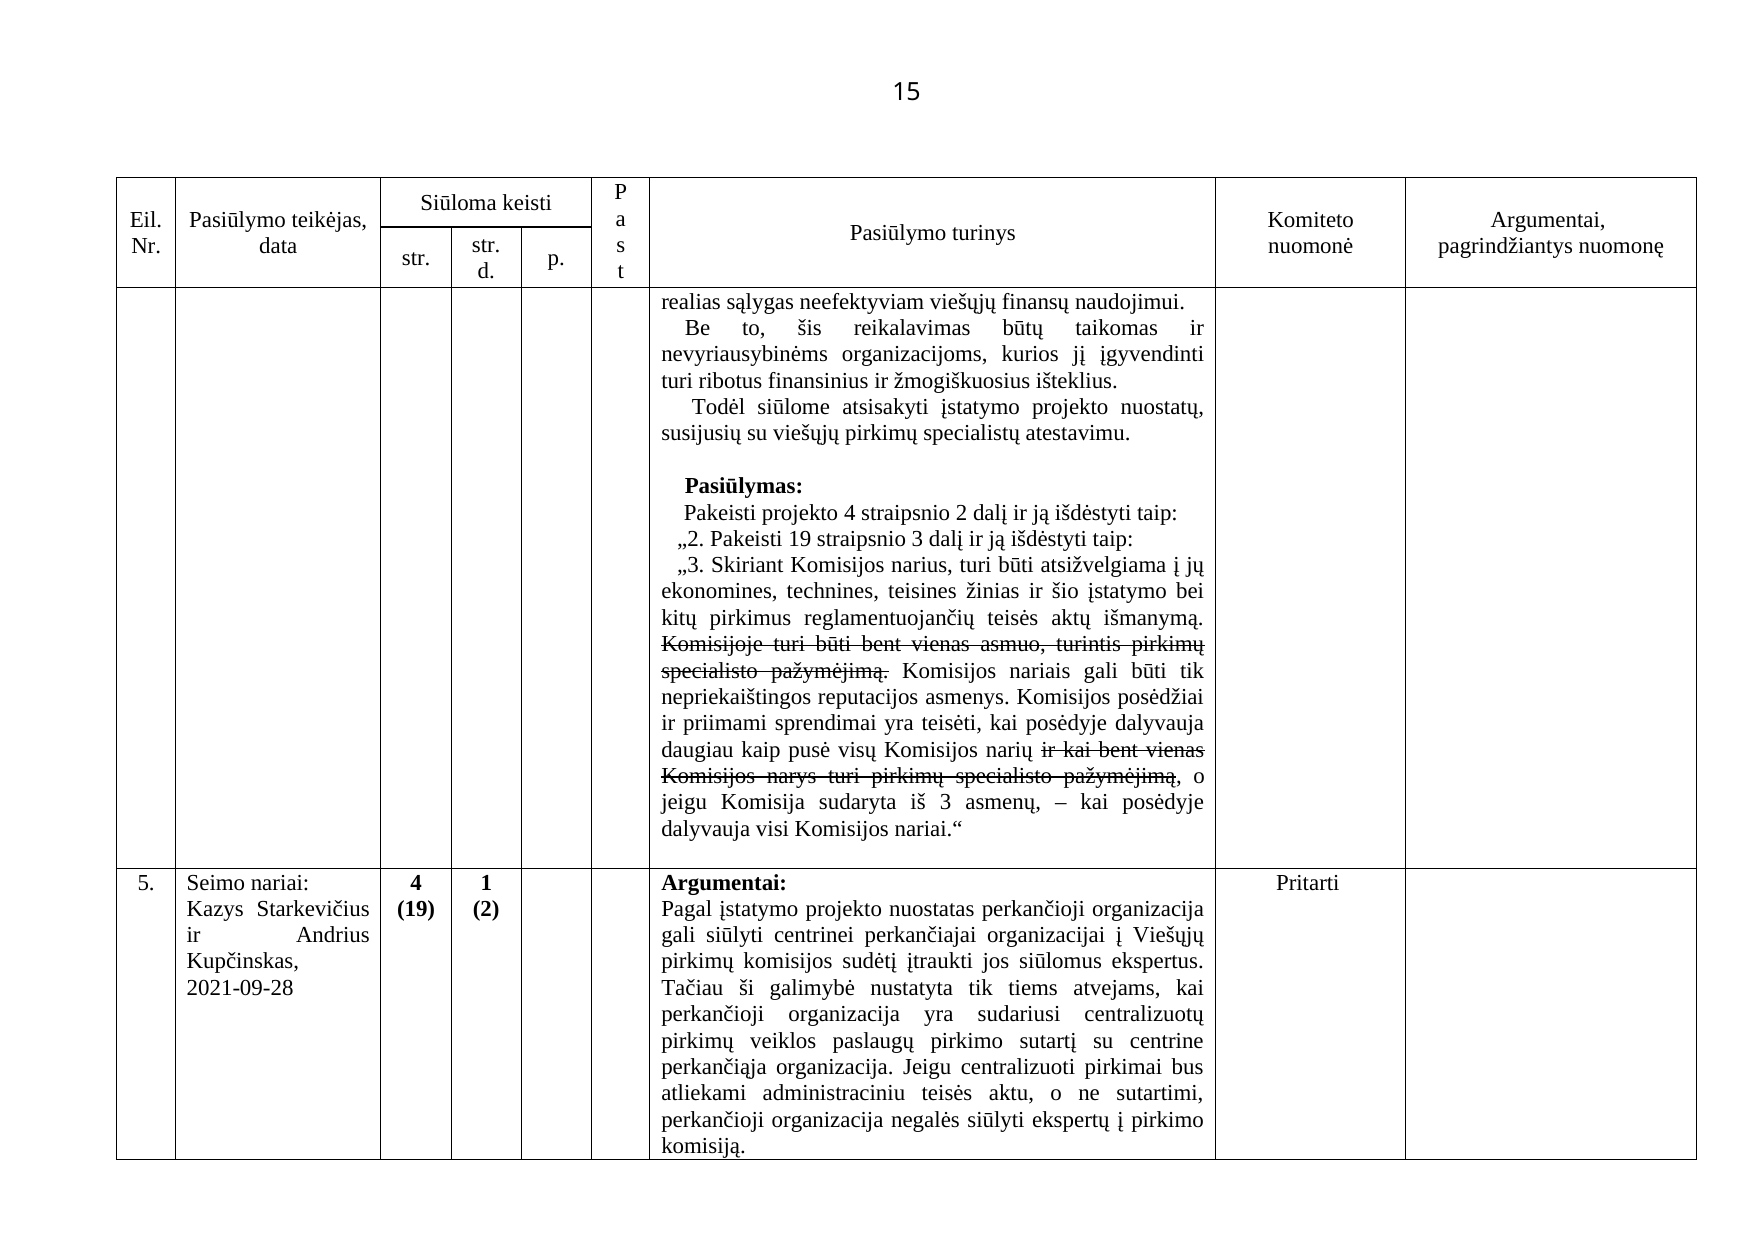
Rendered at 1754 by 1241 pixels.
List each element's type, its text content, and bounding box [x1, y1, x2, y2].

table_cell Pritarti [1216, 869, 1405, 1158]
table_cell [1406, 869, 1696, 1158]
table_cell str. [381, 228, 451, 287]
table_cell [1406, 288, 1696, 867]
table_cell [176, 288, 380, 867]
table_header Eil. Nr. [117, 178, 175, 287]
table_cell str. d. [452, 228, 521, 287]
table_header Argumentai, pagrindžiantys nuomonę [1406, 178, 1696, 287]
table_cell [381, 288, 451, 867]
table_cell 5. [117, 869, 175, 1158]
table_header Pasiūlymo turinys [650, 178, 1215, 287]
table_cell [522, 869, 591, 1158]
table_cell [522, 288, 591, 867]
table_header Pastabos [592, 178, 649, 287]
table_cell [592, 288, 649, 867]
table_cell Seimo nariai: Kazys Starkevičius ir Andrius Kupčinskas, 2021-09-28 [176, 869, 380, 1158]
table_cell [452, 288, 521, 867]
table_cell [592, 869, 649, 1158]
table_cell 1 (2) [452, 869, 521, 1158]
table_header Siūloma keisti [381, 178, 591, 226]
table_cell Argumentai: Pagal įstatymo projekto nuostatas perkančioji organizacija gali siūlyti centrinei perkančiajai organizacijai į Viešųjų pirkimų komisijos sudėtį įtraukti jos siūlomus ekspertus. Tačiau ši galimybė nustatyta tik tiems atvejams, kai perkančioji organizacija yra sudariusi centralizuotų pirkimų veiklos paslaugų pirkimo sutartį su centrine perkančiąja organizacija. Jeigu centralizuoti pirkimai bus atliekami administraciniu teisės aktu, o ne sutartimi, perkančioji organizacija negalės siūlyti ekspertų į pirkimo komisiją. [650, 869, 1215, 1158]
table_cell [117, 288, 175, 867]
table_cell 4 (19) [381, 869, 451, 1158]
table_header Pasiūlymo teikėjas, data [176, 178, 380, 287]
table_cell [1216, 288, 1405, 867]
table_header Komiteto nuomonė [1216, 178, 1405, 287]
table_cell p. [522, 228, 591, 287]
table_cell realias sąlygas neefektyviam viešųjų finansų naudojimui. Be to, šis reikalavimas būtų taikomas ir nevyriausybinėms organizacijoms, kurios jį įgyvendinti turi ribotus finansinius ir žmogiškuosius išteklius. Todėl siūlome atsisakyti įstatymo projekto nuostatų, susijusių su viešųjų pirkimų specialistų atestavimu. Pasiūlymas: Pakeisti projekto 4 straipsnio 2 dalį ir ją išdėstyti taip: „2. Pakeisti 19 straipsnio 3 dalį ir ją išdėstyti taip: „3. Skiriant Komisijos narius, turi būti atsižvelgiama į jų ekonomines, technines, teisines žinias ir šio įstatymo bei kitų pirkimus reglamentuojančių teisės aktų išmanymą. Komisijoje turi būti bent vienas asmuo, turintis pirkimų specialisto pažymėjimą. Komisijos nariais gali būti tik nepriekaištingos reputacijos asmenys. Komisijos posėdžiai ir priimami sprendimai yra teisėti, kai posėdyje dalyvauja daugiau kaip pusė visų Komisijos narių ir kai bent vienas Komisijos narys turi pirkimų specialisto pažymėjimą, o jeigu Komisija sudaryta iš 3 asmenų, – kai posėdyje dalyvauja visi Komisijos nariai.“ [650, 288, 1215, 867]
